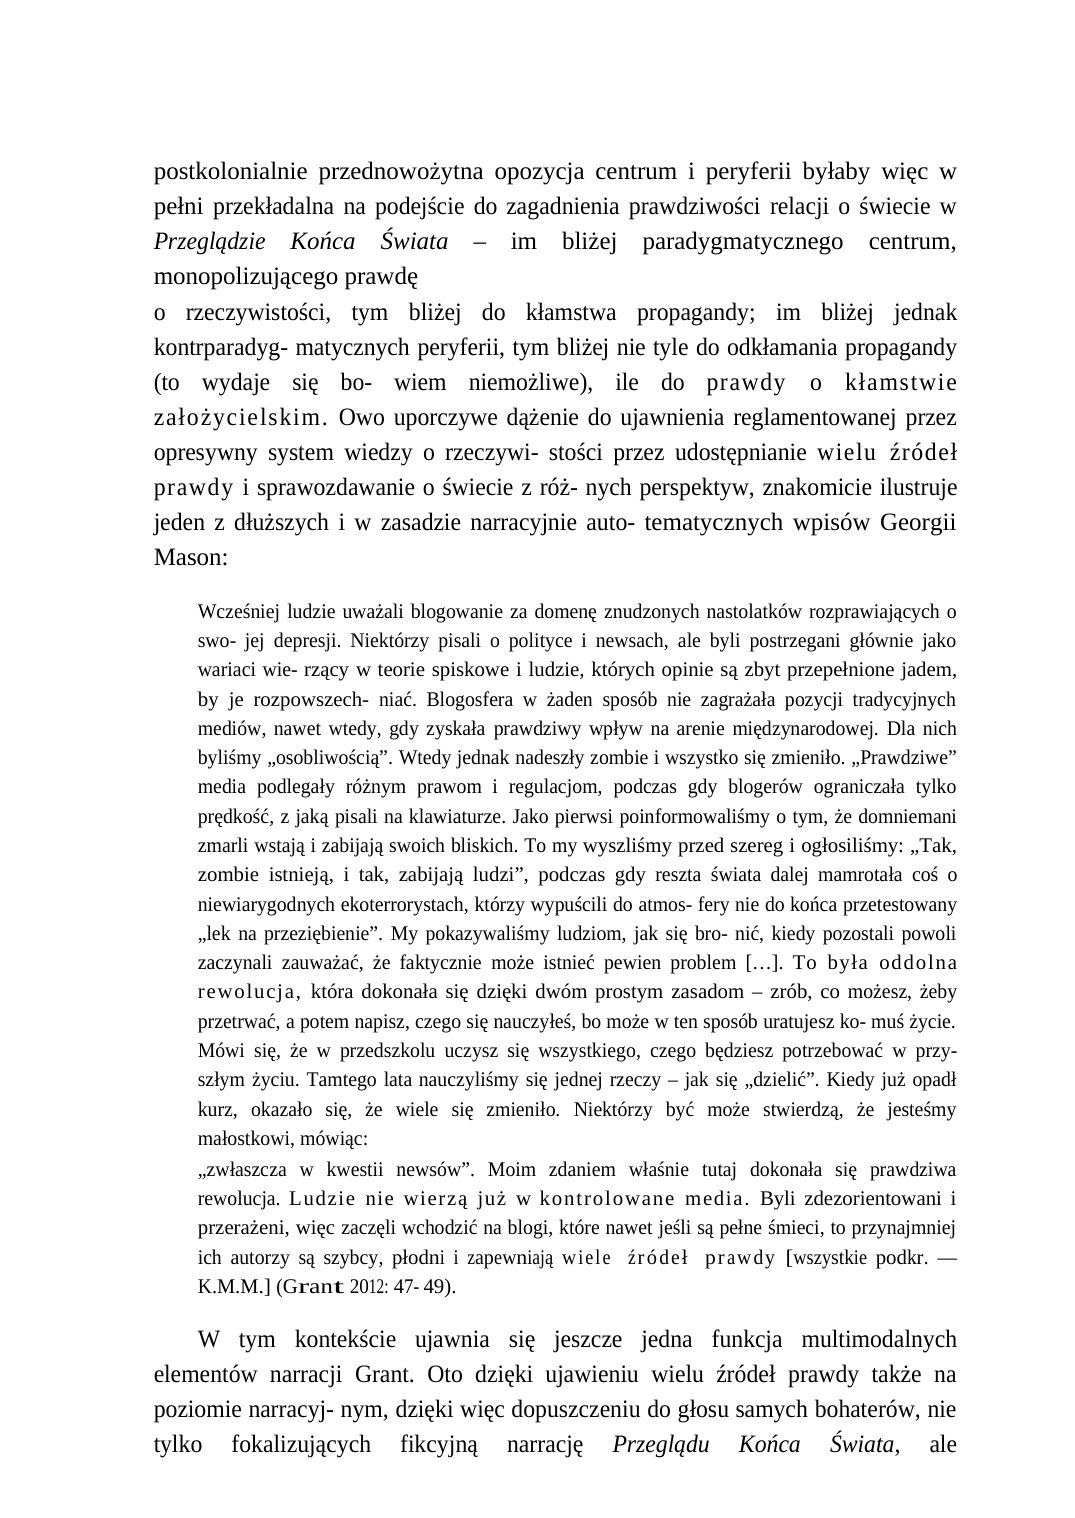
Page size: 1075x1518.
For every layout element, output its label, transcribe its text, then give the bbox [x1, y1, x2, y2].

text „zwłaszcza w kwestii newsów”. Moim zdaniem właśnie tutaj dokonała się prawdziwa rewolucja. Ludzie nie wierzą już w kontrolowane media. Byli zdezorientowani i przerażeni, więc zaczęli wchodzić na blogi, które nawet jeśli są pełne śmieci, to przynajmniej ich autorzy są szybcy, płodni i zapewniają wiele źródeł prawdy [wszystkie podkr. — K.M.M.] (Grant 2012: 47- 49). [198, 1157, 957, 1298]
text Wcześniej ludzie uważali blogowanie za domenę znudzonych nastolatków rozprawiających o swo- jej depresji. Niektórzy pisali o polityce i newsach, ale byli postrzegani głównie jako wariaci wie- rzący w teorie spiskowe i ludzie, których opinie są zbyt przepełnione jadem, by je rozpowszech- niać. Blogosfera w żaden sposób nie zagrażała pozycji tradycyjnych mediów, nawet wtedy, gdy zyskała prawdziwy wpływ na arenie międzynarodowej. Dla nich byliśmy „osobliwością”. Wtedy jednak nadeszły zombie i wszystko się zmieniło. „Prawdziwe” media podlegały różnym prawom i regulacjom, podczas gdy blogerów ograniczała tylko prędkość, z jaką pisali na klawiaturze. Jako pierwsi poinformowaliśmy o tym, że domniemani zmarli wstają i zabijają swoich bliskich. To my wyszliśmy przed szereg i ogłosiliśmy: „Tak, zombie istnieją, i tak, zabijają ludzi”, podczas gdy reszta świata dalej mamrotała coś o niewiarygodnych ekoterrorystach, którzy wypuścili do atmos- fery nie do końca przetestowany „lek na przeziębienie”. My pokazywaliśmy ludziom, jak się bro- nić, kiedy pozostali powoli zaczynali zauważać, że faktycznie może istnieć pewien problem […]. To była oddolna rewolucja, która dokonała się dzięki dwóm prostym zasadom – zrób, co możesz, żeby przetrwać, a potem napisz, czego się nauczyłeś, bo może w ten sposób uratujesz ko- muś życie. Mówi się, że w przedszkolu uczysz się wszystkiego, czego będziesz potrzebować w przy- szłym życiu. Tamtego lata nauczyliśmy się jednej rzeczy – jak się „dzielić”. Kiedy już opadł kurz, okazało się, że wiele się zmieniło. Niektórzy być może stwierdzą, że jesteśmy małostkowi, mówiąc: [198, 599, 957, 1150]
text o rzeczywistości, tym bliżej do kłamstwa propagandy; im bliżej jednak kontrparadyg- matycznych peryferii, tym bliżej nie tyle do odkłamania propagandy (to wydaje się bo- wiem niemożliwe), ile do prawdy o kłamstwie założycielskim. Owo uporczywe dążenie do ujawnienia reglamentowanej przez opresywny system wiedzy o rzeczywi- stości przez udostępnianie wielu źródeł prawdy i sprawozdawanie o świecie z róż- nych perspektyw, znakomicie ilustruje jeden z dłuższych i w zasadzie narracyjnie auto- tematycznych wpisów Georgii Mason: [153, 297, 957, 571]
text postkolonialnie przednowożytna opozycja centrum i peryferii byłaby więc w pełni przekładalna na podejście do zagadnienia prawdziwości relacji o świecie w Przeglądzie Końca Świata – im bliżej paradygmatycznego centrum, monopolizującego prawdę [153, 156, 957, 290]
text W tym kontekście ujawnia się jeszcze jedna funkcja multimodalnych elementów narracji Grant. Oto dzięki ujawieniu wielu źródeł prawdy także na poziomie narracyj- nym, dzięki więc dopuszczeniu do głosu samych bohaterów, nie tylko fokalizujących fikcyjną narrację Przeglądu Końca Świata, ale [153, 1324, 957, 1458]
